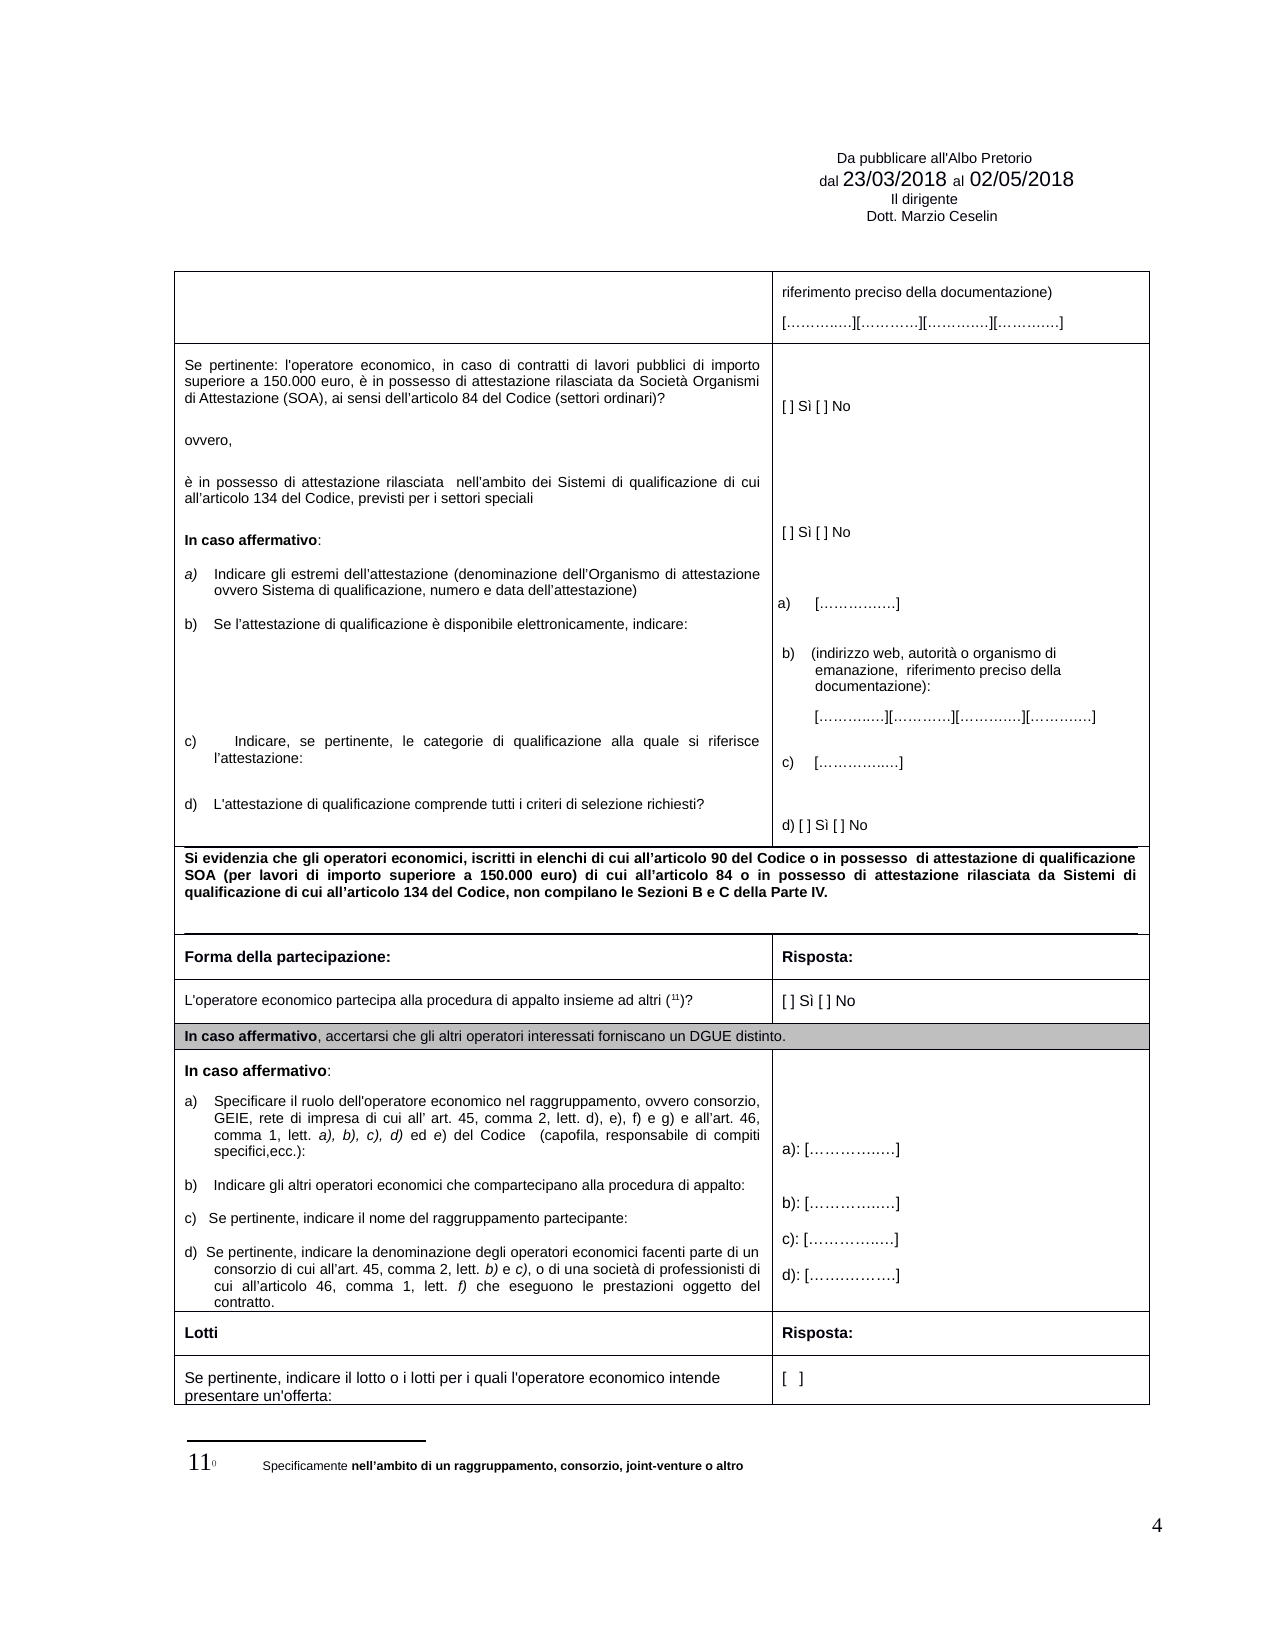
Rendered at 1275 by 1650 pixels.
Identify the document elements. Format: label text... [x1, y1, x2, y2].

table_cell Se pertinente: l'operatore economico, in caso di contratti di lavori pubblici di importo superiore a 150.000 euro, è in possesso di attestazione rilasciata da Società Organismi di Attestazione (SOA), ai sensi dell’articolo 84 del Codice (settori ordinari)? ovvero, è in possesso di attestazione rilasciata nell’ambito dei Sistemi di qualificazione di cui all’articolo 134 del Codice, previsti per i settori speciali In caso affermativo: Indicare gli estremi dell’attestazione (denominazione dell’Organismo di attestazione ovvero Sistema di qualificazione, numero e data dell’attestazione) b) Se l’attestazione di qualificazione è disponibile elettronicamente, indicare: c) Indicare, se pertinente, le categorie di qualificazione alla quale si riferisce l’attestazione: d) L'attestazione di qualificazione comprende tutti i criteri di selezione richiesti? [175, 344, 772, 846]
table_cell a): […………..…] b): […………..…] c): […………..…] d): […….……….] [773, 1050, 1149, 1311]
table_cell L'operatore economico partecipa alla procedura di appalto insieme ad altri ()? [175, 980, 772, 1022]
table_cell Lotti [175, 1312, 772, 1355]
table_cell In caso affermativo, accertarsi che gli altri operatori interessati forniscano un DGUE distinto. [175, 1024, 1149, 1049]
table_cell Forma della partecipazione: [175, 935, 772, 978]
table_cell Si evidenzia che gli operatori economici, iscritti in elenchi di cui all’articolo 90 del Codice o in possesso di attestazione di qualificazione SOA (per lavori di importo superiore a 150.000 euro) di cui all’articolo 84 o in possesso di attestazione rilasciata da Sistemi di qualificazione di cui all’articolo 134 del Codice, non compilano le Sezioni B e C della Parte IV. [175, 847, 1149, 934]
table_cell [175, 272, 772, 343]
table_cell Risposta: [773, 935, 1149, 978]
table_cell Risposta: [773, 1312, 1149, 1355]
table_cell In caso affermativo: Specificare il ruolo dell'operatore economico nel raggruppamento, ovvero consorzio, GEIE, rete di impresa di cui all’ art. 45, comma 2, lett. d), e), f) e g) e all’art. 46, comma 1, lett. a), b), c), d) ed e) del Codice (capofila, responsabile di compiti specifici,ecc.): b) Indicare gli altri operatori economici che compartecipano alla procedura di appalto: c) Se pertinente, indicare il nome del raggruppamento partecipante: d) Se pertinente, indicare la denominazione degli operatori economici facenti parte di un consorzio di cui all’art. 45, comma 2, lett. b) e c), o di una società di professionisti di cui all’articolo 46, comma 1, lett. f) che eseguono le prestazioni oggetto del contratto. [175, 1050, 772, 1311]
table_cell Se pertinente, indicare il lotto o i lotti per i quali l'operatore economico intende presentare un'offerta: [175, 1356, 772, 1404]
table_cell [ ] [773, 1356, 1149, 1404]
table_cell [ ] Sì [ ] No [ ] Sì [ ] No [………….…] b) (indirizzo web, autorità o organismo di emanazione, riferimento preciso della documentazione): [………..…][…………][……….…][……….…] c) […………..…] d) [ ] Sì [ ] No [773, 344, 1149, 846]
table_cell riferimento preciso della documentazione) [………..…][…………][……….…][……….…] [773, 272, 1149, 343]
table_cell [ ] Sì [ ] No [773, 980, 1149, 1022]
